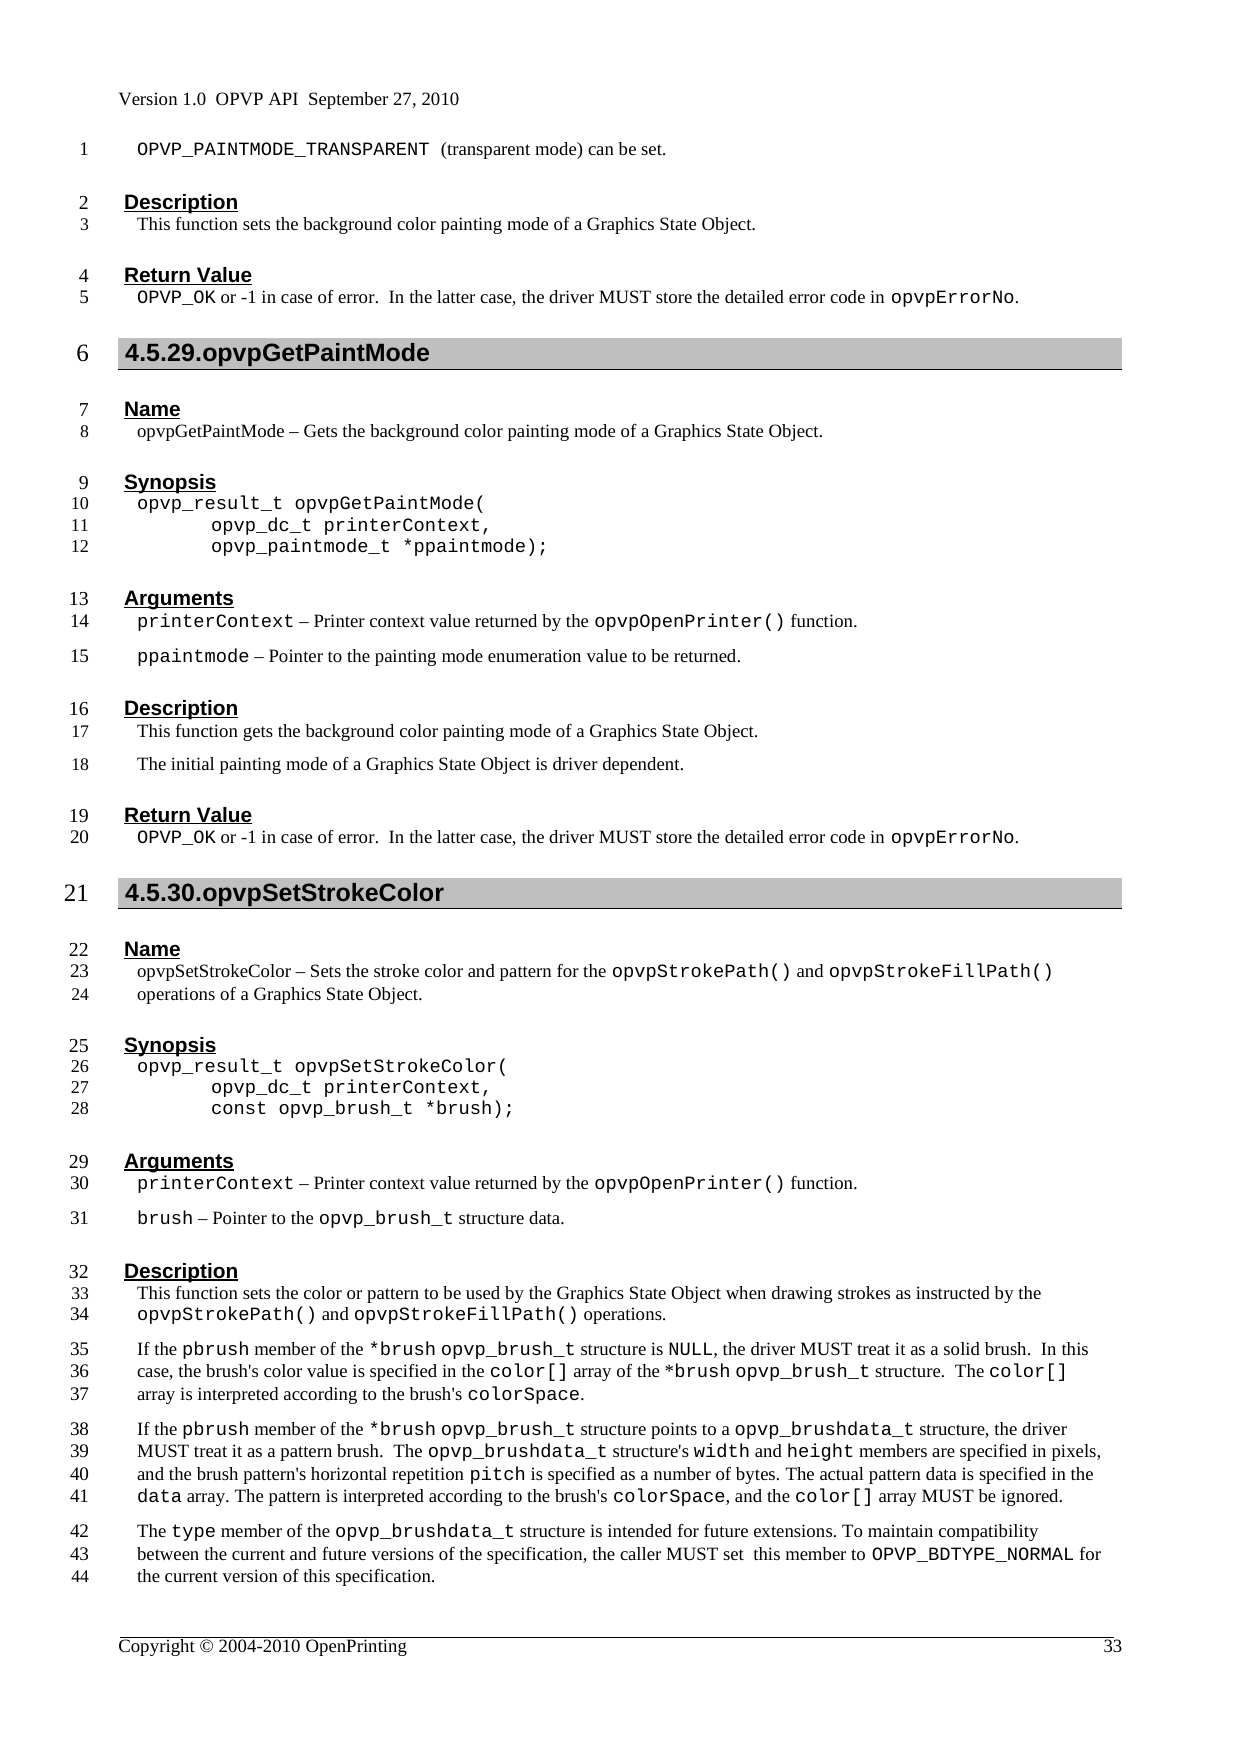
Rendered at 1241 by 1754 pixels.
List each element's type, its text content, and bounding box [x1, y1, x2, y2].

text opvpSetStrokeColor – Sets the stroke color and pattern for the opvpStrokePath() and opvpStrokeFillPath() operations of a Graphics State Object. [137, 961, 1103, 1004]
text The type member of the opvp_brushdata_t structure is intended for future extensions. To maintain compatibility between the current and future versions of the specification, the caller MUST set this member to OPVP_BDTYPE_NORMAL for the current version of this specification. [137, 1521, 1103, 1586]
subtitle opvpGetPaintMode [118, 338, 1122, 369]
subtitle Description [118, 190, 1122, 214]
subtitle Description [118, 697, 1122, 720]
text OPVP_OK or -1 in case of error. In the latter case, the driver MUST store the detailed error code in opvpErrorNo. [137, 827, 1103, 849]
text This function gets the background color painting mode of a Graphics State Object. [137, 720, 1103, 741]
text The initial painting mode of a Graphics State Object is driver dependent. [137, 753, 1103, 774]
text ppaintmode – Pointer to the painting mode enumeration value to be returned. [137, 645, 1103, 668]
text brush – Pointer to the opvp_brush_t structure data. [137, 1208, 1103, 1230]
subtitle Name [118, 398, 1122, 421]
text opvp_result_t opvpSetStrokeColor( opvp_dc_t printerContext, const opvp_brush_t *brush); [137, 1056, 1103, 1120]
subtitle Synopsis [118, 471, 1122, 494]
text This function sets the color or pattern to be used by the Graphics State Object when drawing strokes as instructed by the opvpStrokePath() and opvpStrokeFillPath() operations. [137, 1282, 1103, 1326]
text printerContext – Printer context value returned by the opvpOpenPrinter() function. [137, 610, 1103, 633]
subtitle Arguments [118, 1149, 1122, 1173]
text opvpGetPaintMode – Gets the background color painting mode of a Graphics State Object. [137, 421, 1103, 442]
subtitle Name [118, 938, 1122, 961]
text OPVP_PAINTMODE_TRANSPARENT (transparent mode) can be set. [137, 139, 1103, 161]
subtitle opvpSetStrokeColor [118, 878, 1122, 908]
text If the pbrush member of the *brush opvp_brush_t structure points to a opvp_brushdata_t structure, the driver MUST treat it as a pattern brush. The opvp_brushdata_t structure's width and height members are specified in pixels, and the brush pattern's horizontal repetition pitch is specified as a number of bytes. The actual pattern data is specified in the data array. The pattern is interpreted according to the brush's colorSpace, and the color[] array MUST be ignored. [137, 1418, 1103, 1508]
subtitle Return Value [118, 803, 1122, 827]
subtitle Return Value [118, 263, 1122, 287]
subtitle Description [118, 1259, 1122, 1282]
subtitle Synopsis [118, 1033, 1122, 1056]
text printerContext – Printer context value returned by the opvpOpenPrinter() function. [137, 1173, 1103, 1195]
text If the pbrush member of the *brush opvp_brush_t structure is NULL, the driver MUST treat it as a solid brush. In this case, the brush's color value is specified in the color[] array of the *brush opvp_brush_t structure. The color[] array is interpreted according to the brush's colorSpace. [137, 1338, 1103, 1406]
text This function sets the background color painting mode of a Graphics State Object. [137, 214, 1103, 234]
text opvp_result_t opvpGetPaintMode( opvp_dc_t printerContext, opvp_paintmode_t *ppaintmode); [137, 494, 1103, 558]
text OPVP_OK or -1 in case of error. In the latter case, the driver MUST store the detailed error code in opvpErrorNo. [137, 287, 1103, 309]
subtitle Arguments [118, 587, 1122, 610]
